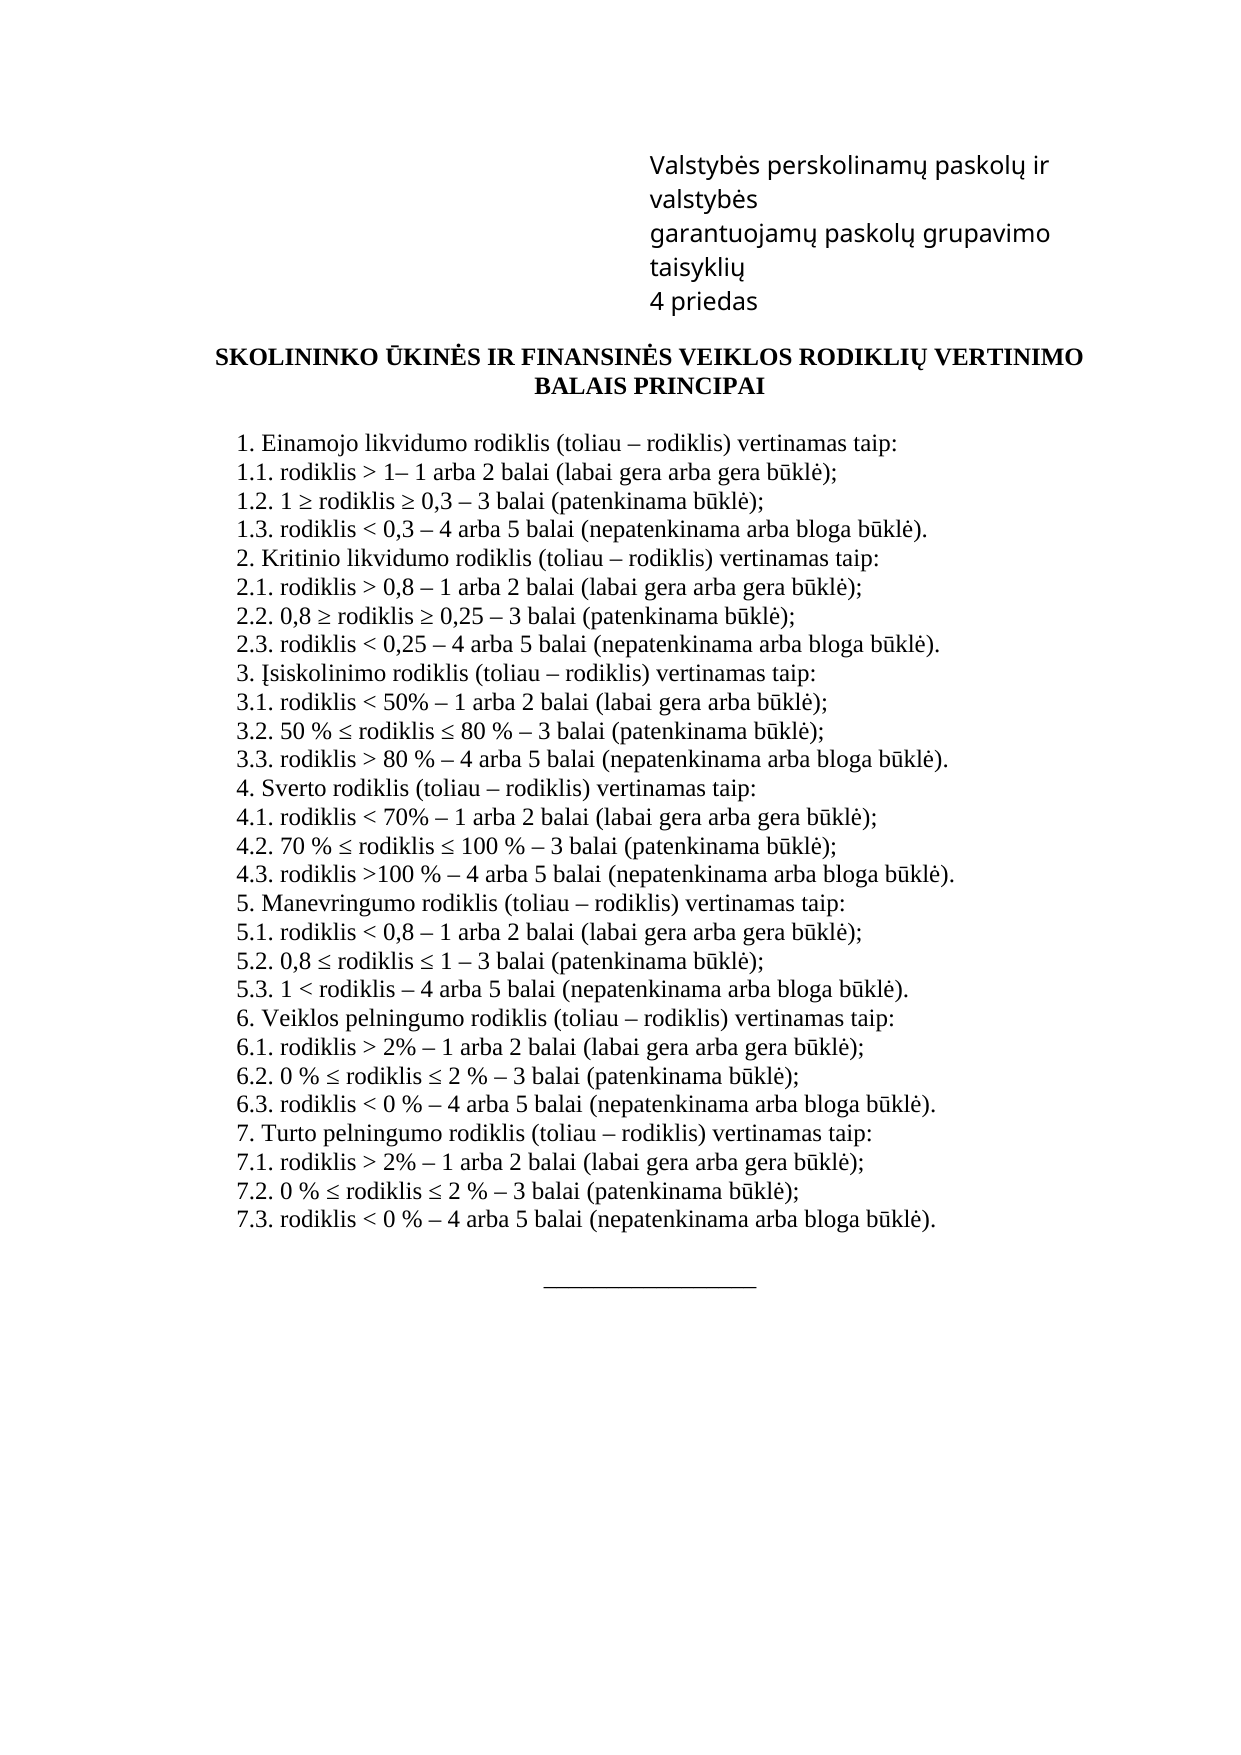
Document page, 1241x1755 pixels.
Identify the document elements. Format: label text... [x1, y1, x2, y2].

text garantuojamų paskolų grupavimo taisyklių [649, 216, 1122, 284]
text _________________ [177, 1262, 1122, 1291]
text 1.1. rodiklis > 1– 1 arba 2 balai (labai gera arba gera būklė); [177, 457, 1122, 486]
text SKOLININKO ŪKINĖS IR FINANSINĖS VEIKLOS RODIKLIŲ VERTINIMO BALAIS PRINCIPAI [177, 342, 1122, 399]
text 5. Manevringumo rodiklis (toliau – rodiklis) vertinamas taip: [177, 888, 1122, 917]
text 6.1. rodiklis > 2% – 1 arba 2 balai (labai gera arba gera būklė); [177, 1032, 1122, 1061]
text 3.1. rodiklis < 50% – 1 arba 2 balai (labai gera arba būklė); [177, 687, 1122, 716]
text 2. Kritinio likvidumo rodiklis (toliau – rodiklis) vertinamas taip: [177, 543, 1122, 572]
text 7. Turto pelningumo rodiklis (toliau – rodiklis) vertinamas taip: [177, 1118, 1122, 1147]
text 7.1. rodiklis > 2% – 1 arba 2 balai (labai gera arba gera būklė); [177, 1147, 1122, 1176]
text 2.1. rodiklis > 0,8 – 1 arba 2 balai (labai gera arba gera būklė); [177, 572, 1122, 601]
text 2.2. 0,8 ≥ rodiklis ≥ 0,25 – 3 balai (patenkinama būklė); [177, 601, 1122, 629]
text 2.3. rodiklis < 0,25 – 4 arba 5 balai (nepatenkinama arba bloga būklė). [177, 629, 1122, 658]
text 3.2. 50 % ≤ rodiklis ≤ 80 % – 3 balai (patenkinama būklė); [177, 716, 1122, 744]
text 5.1. rodiklis < 0,8 – 1 arba 2 balai (labai gera arba gera būklė); [177, 917, 1122, 946]
text 5.2. 0,8 ≤ rodiklis ≤ 1 – 3 balai (patenkinama būklė); [177, 946, 1122, 974]
text 4.2. 70 % ≤ rodiklis ≤ 100 % – 3 balai (patenkinama būklė); [177, 831, 1122, 859]
text 1. Einamojo likvidumo rodiklis (toliau – rodiklis) vertinamas taip: [177, 428, 1122, 457]
text 7.2. 0 % ≤ rodiklis ≤ 2 % – 3 balai (patenkinama būklė); [177, 1176, 1122, 1204]
text 6. Veiklos pelningumo rodiklis (toliau – rodiklis) vertinamas taip: [177, 1003, 1122, 1032]
text 1.2. 1 ≥ rodiklis ≥ 0,3 – 3 balai (patenkinama būklė); [177, 486, 1122, 514]
text 4.1. rodiklis < 70% – 1 arba 2 balai (labai gera arba gera būklė); [177, 802, 1122, 831]
text 7.3. rodiklis < 0 % – 4 arba 5 balai (nepatenkinama arba bloga būklė). [177, 1204, 1122, 1233]
text 1.3. rodiklis < 0,3 – 4 arba 5 balai (nepatenkinama arba bloga būklė). [177, 514, 1122, 543]
text 3.3. rodiklis > 80 % – 4 arba 5 balai (nepatenkinama arba bloga būklė). [177, 744, 1122, 773]
text 4. Sverto rodiklis (toliau – rodiklis) vertinamas taip: [177, 773, 1122, 802]
text Valstybės perskolinamų paskolų ir valstybės [649, 148, 1122, 216]
text 5.3. 1 < rodiklis – 4 arba 5 balai (nepatenkinama arba bloga būklė). [177, 974, 1122, 1003]
text 4.3. rodiklis >100 % – 4 arba 5 balai (nepatenkinama arba bloga būklė). [177, 859, 1122, 888]
text 4 priedas [649, 284, 1122, 318]
text 6.2. 0 % ≤ rodiklis ≤ 2 % – 3 balai (patenkinama būklė); [177, 1061, 1122, 1089]
text 3. Įsiskolinimo rodiklis (toliau – rodiklis) vertinamas taip: [177, 658, 1122, 687]
text 6.3. rodiklis < 0 % – 4 arba 5 balai (nepatenkinama arba bloga būklė). [177, 1089, 1122, 1118]
